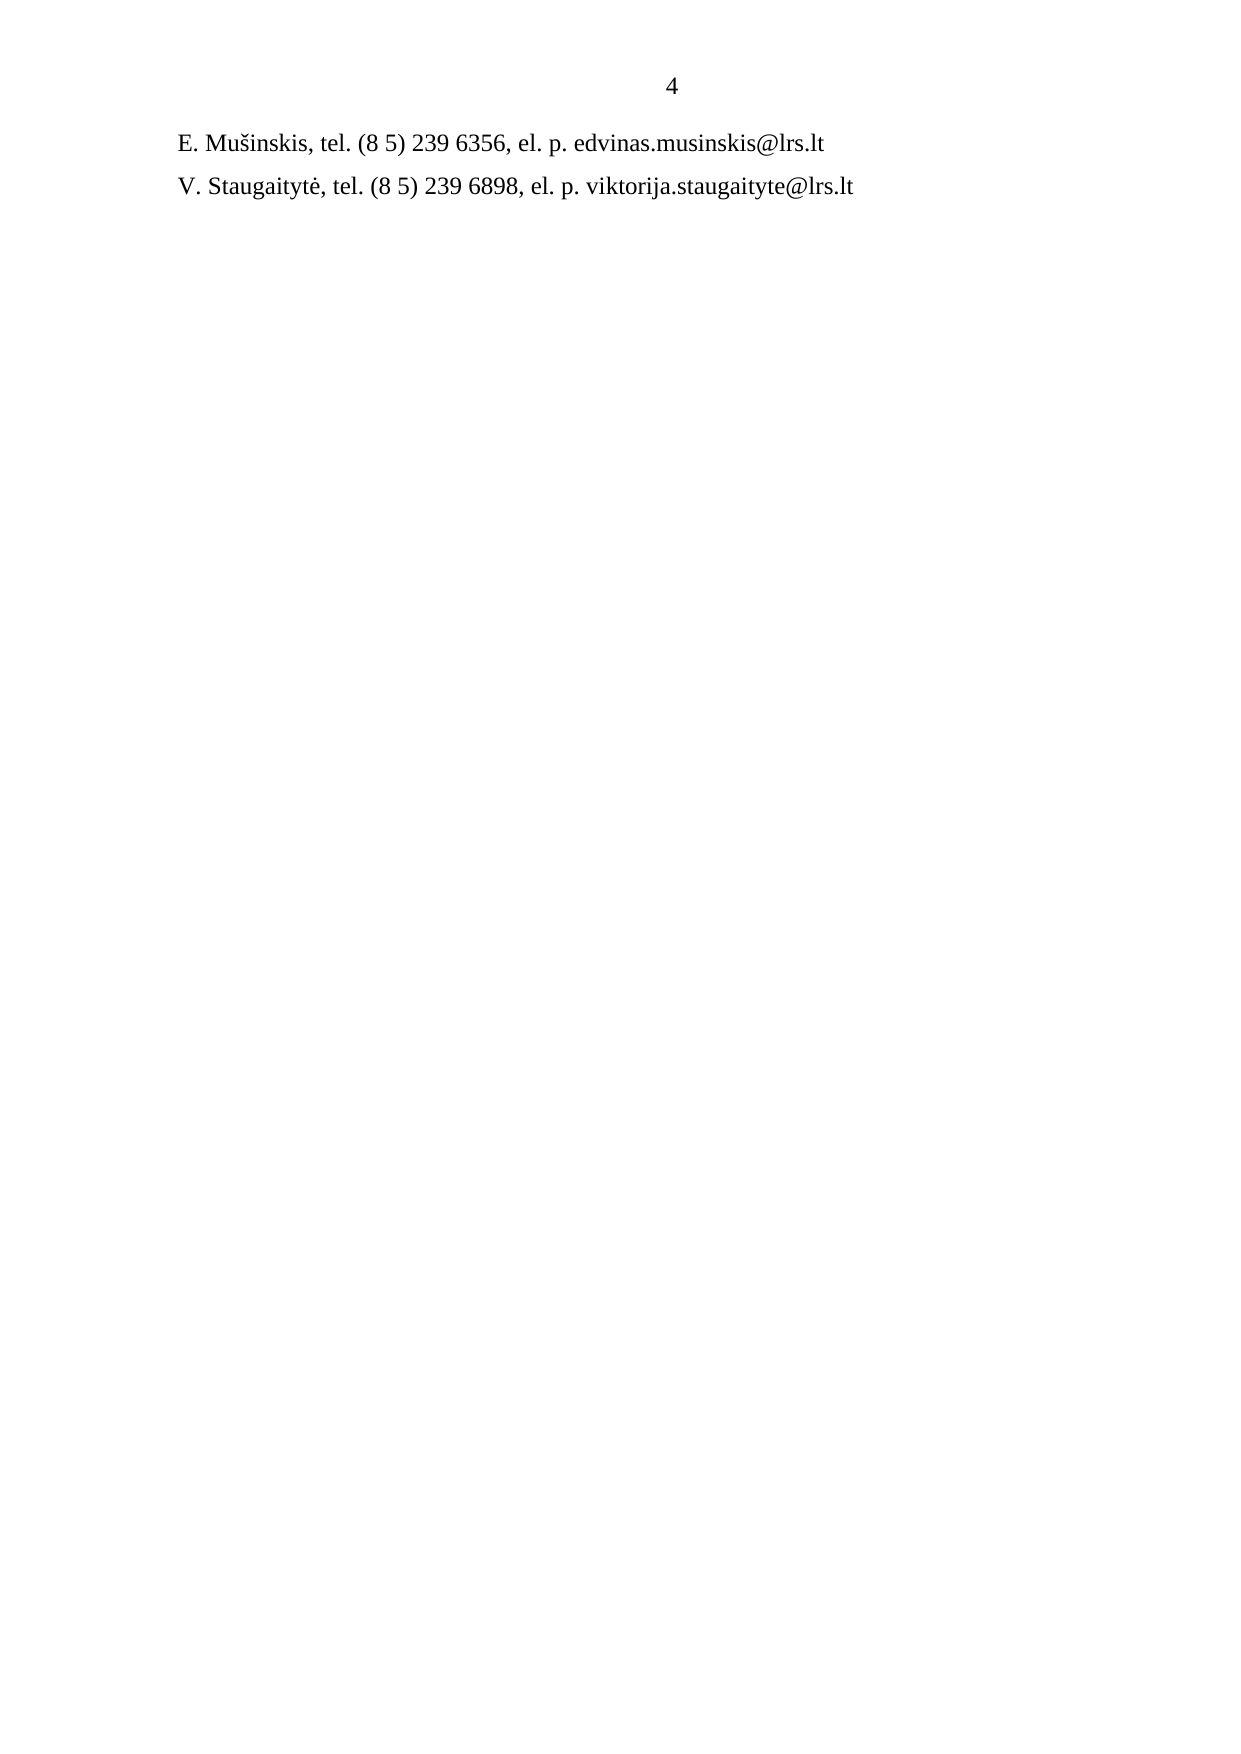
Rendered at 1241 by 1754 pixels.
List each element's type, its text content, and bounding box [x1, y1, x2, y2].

text V. Staugaitytė, tel. (8 5) 239 6898, el. p. viktorija.staugaityte@lrs.lt [177, 171, 1166, 200]
text E. Mušinskis, tel. (8 5) 239 6356, el. p. edvinas.musinskis@lrs.lt [177, 128, 1166, 157]
